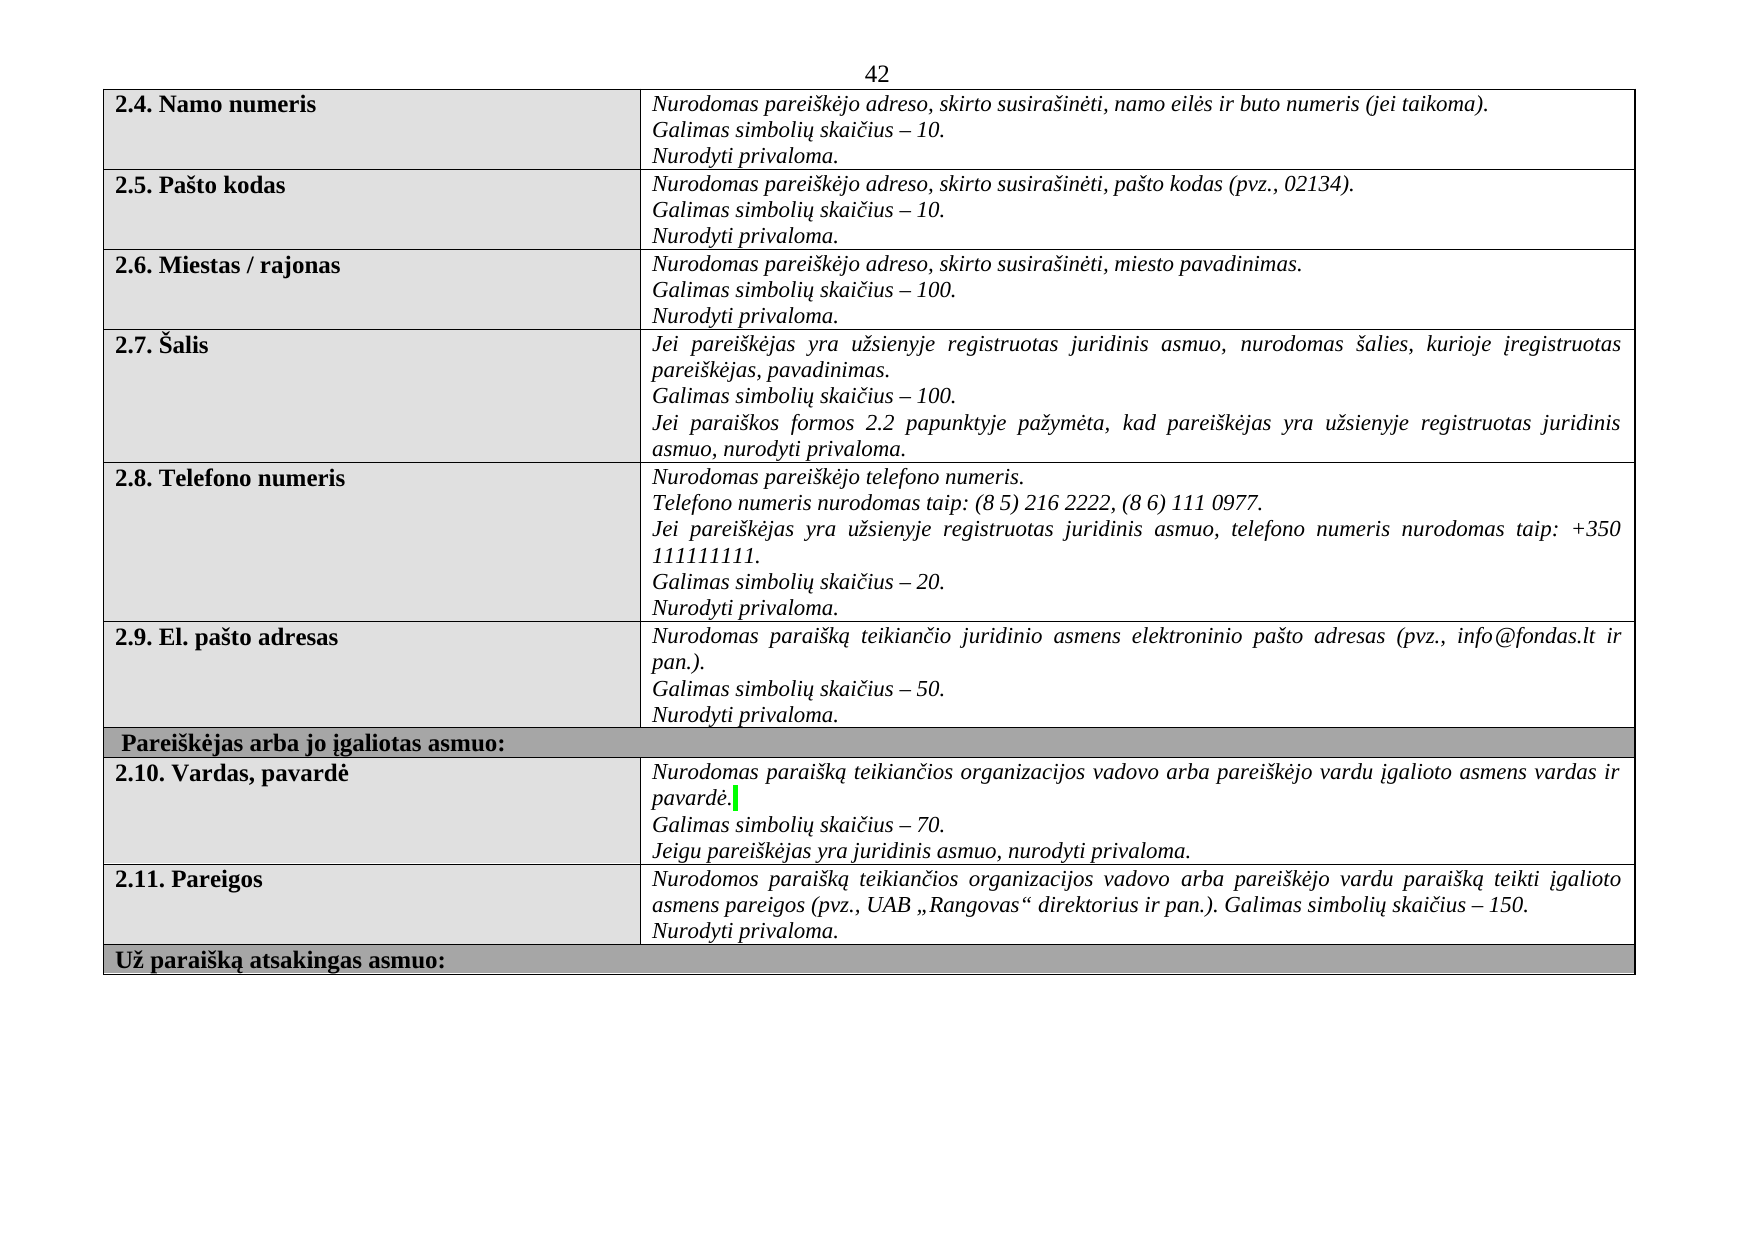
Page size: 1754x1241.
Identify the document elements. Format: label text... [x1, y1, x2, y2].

table_cell 2.7. Šalis [104, 330, 640, 462]
table_cell Nurodomas pareiškėjo adreso, skirto susirašinėti, namo eilės ir buto numeris (jei taikoma). Galimas simbolių skaičius – 10. Nurodyti privaloma. [641, 90, 1634, 169]
table_cell Nurodomas paraišką teikiančios organizacijos vadovo arba pareiškėjo vardu įgalioto asmens vardas ir pavardė. Galimas simbolių skaičius – 70. Jeigu pareiškėjas yra juridinis asmuo, nurodyti privaloma. [641, 758, 1634, 863]
table_cell Nurodomas paraišką teikiančio juridinio asmens elektroninio pašto adresas (pvz., info@fondas.lt ir pan.). Galimas simbolių skaičius – 50. Nurodyti privaloma. [641, 622, 1634, 727]
table_cell Nurodomas pareiškėjo telefono numeris. Telefono numeris nurodomas taip: (8 5) 216 2222, (8 6) 111 0977. Jei pareiškėjas yra užsienyje registruotas juridinis asmuo, telefono numeris nurodomas taip: +350 111111111. Galimas simbolių skaičius – 20. Nurodyti privaloma. [641, 463, 1634, 621]
table_cell Jei pareiškėjas yra užsienyje registruotas juridinis asmuo, nurodomas šalies, kurioje įregistruotas pareiškėjas, pavadinimas. Galimas simbolių skaičius – 100. Jei paraiškos formos 2.2 papunktyje pažymėta, kad pareiškėjas yra užsienyje registruotas juridinis asmuo, nurodyti privaloma. [641, 330, 1634, 462]
table_cell 2.10. Vardas, pavardė [104, 758, 640, 863]
table_cell 2.6. Miestas / rajonas [104, 250, 640, 329]
table_cell Pareiškėjas arba jo įgaliotas asmuo: [104, 728, 1634, 757]
table_cell Nurodomas pareiškėjo adreso, skirto susirašinėti, pašto kodas (pvz., 02134). Galimas simbolių skaičius – 10. Nurodyti privaloma. [641, 170, 1634, 249]
table_cell Už paraišką atsakingas asmuo: [104, 945, 1634, 973]
table_cell Nurodomas pareiškėjo adreso, skirto susirašinėti, miesto pavadinimas. Galimas simbolių skaičius – 100. Nurodyti privaloma. [641, 250, 1634, 329]
table_cell 2.4. Namo numeris [104, 90, 640, 169]
table_cell 2.5. Pašto kodas [104, 170, 640, 249]
table_cell Nurodomos paraišką teikiančios organizacijos vadovo arba pareiškėjo vardu paraišką teikti įgalioto asmens pareigos (pvz., UAB „Rangovas“ direktorius ir pan.). Galimas simbolių skaičius – 150. Nurodyti privaloma. [641, 865, 1634, 944]
table_cell 2.11. Pareigos [104, 865, 640, 944]
table_cell 2.8. Telefono numeris [104, 463, 640, 621]
table_cell 2.9. El. pašto adresas [104, 622, 640, 727]
